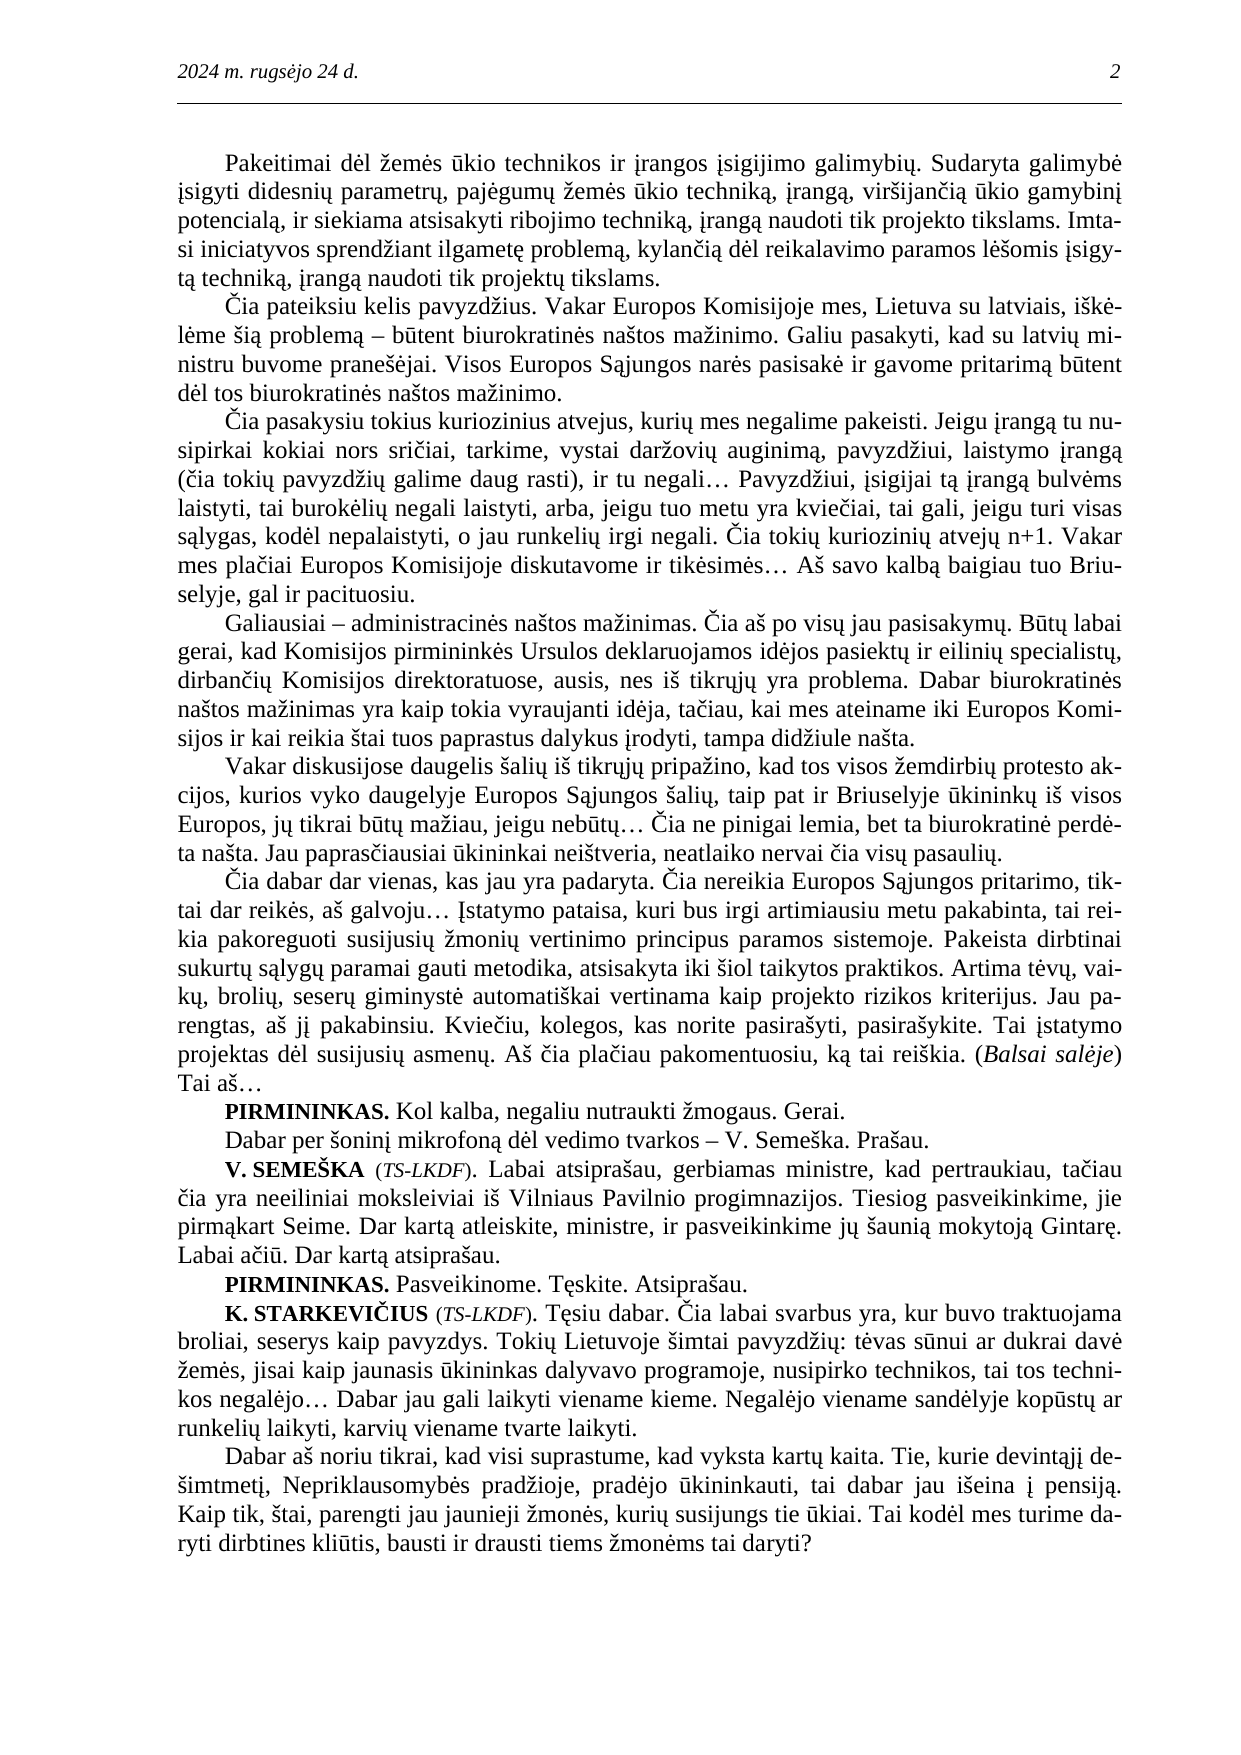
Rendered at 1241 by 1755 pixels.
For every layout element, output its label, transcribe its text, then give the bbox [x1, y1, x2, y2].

text Va­kar dis­ku­si­jo­se dau­ge­lis ša­lių iš tik­rų­jų pri­pa­ži­no, kad tos vi­sos žem­dir­bių pro­tes­to ak­ci­jos, ku­rios vy­ko dau­ge­ly­je Eu­ro­pos Są­jun­gos ša­lių, taip pat ir Briu­se­ly­je ūki­nin­kų iš vi­sos Eu­ro­pos, jų tik­rai bū­tų ma­žiau, jei­gu ne­bū­tų… Čia ne pi­ni­gai le­mia, bet ta biu­ro­kratinė per­dė­ta naš­ta. Jau pa­pras­čiau­siai ūki­nin­kai ne­iš­tve­ria, ne­at­lai­ko ner­vai čia vi­sų pa­sau­lių. [177, 751, 1122, 866]
text Da­bar aš no­riu tik­rai, kad vi­si su­pras­tu­me, kad vyks­ta kar­tų kai­ta. Tie, ku­rie de­vin­tą­jį de­šim­t­me­tį, Ne­pri­klau­so­my­bės pra­džio­je, pra­dė­jo ūki­nin­kau­ti, tai da­bar jau iš­ei­na į pen­si­ją. Kaip tik, štai, pa­reng­ti jau jau­nie­ji žmo­nės, ku­rių su­si­jungs tie ūkiai. Tai ko­dėl mes tu­ri­me da­ry­ti dirb­ti­nes kliū­tis, baus­ti ir draus­ti tiems žmo­nėms tai da­ry­ti? [177, 1441, 1122, 1556]
text Pa­kei­ti­mai dėl že­mės ūkio tech­ni­kos ir įran­gos įsi­gi­ji­mo ga­li­my­bių. Su­da­ry­ta ga­li­my­bė įsi­gy­ti di­des­nių pa­ra­met­rų, pa­jė­gu­mų že­mės ūkio tech­ni­ką, įran­gą, vir­ši­jan­čią ūkio ga­my­bi­nį po­ten­cia­lą, ir sie­kia­ma at­si­sa­ky­ti ri­bo­ji­mo tech­ni­ką, įran­gą nau­do­ti tik pro­jek­to tiks­lams. Im­ta­si ini­cia­ty­vos spren­džiant il­ga­me­tę pro­ble­mą, ky­lan­čią dėl rei­ka­la­vi­mo pa­ra­mos lė­šo­mis įsi­gy­tą tech­ni­ką, įran­gą nau­do­ti tik pro­jek­tų tiks­lams. [177, 148, 1122, 291]
text PIRMININKAS. Pa­svei­ki­no­me. Tęs­ki­te. At­si­pra­šau. [177, 1269, 1122, 1298]
text Da­bar per šo­ni­nį mik­ro­fo­ną dėl ve­di­mo tvar­kos – V. Se­meš­ka. Pra­šau. [177, 1125, 1122, 1154]
text K. STARKEVIČIUS (TS-LKDF). Tę­siu da­bar. Čia la­bai svar­bus yra, kur bu­vo trak­tuo­ja­ma bro­liai, se­se­rys kaip pa­vyz­dys. To­kių Lie­tu­vo­je šim­tai pa­vyz­džių: tė­vas sū­nui ar duk­rai da­vė že­mės, ji­sai kaip jau­na­sis ūki­nin­kas da­ly­va­vo pro­gra­mo­je, nu­si­pir­ko tech­ni­kos, tai tos tech­ni­kos ne­ga­lė­jo… Da­bar jau ga­li lai­ky­ti vie­na­me kie­me. Ne­ga­lė­jo vie­na­me san­dė­ly­je ko­pūs­tų ar run­ke­lių lai­ky­ti, kar­vių vie­na­me tvar­te lai­ky­ti. [177, 1298, 1122, 1441]
text Čia da­bar dar vie­nas, kas jau yra pa­da­ry­ta. Čia ne­rei­kia Eu­ro­pos Są­jun­gos pri­ta­ri­mo, tik­tai dar rei­kės, aš gal­vo­ju… Įsta­ty­mo pa­tai­sa, ku­ri bus ir­gi ar­ti­miau­siu me­tu pa­ka­bin­ta, tai rei­kia pa­ko­re­guo­ti su­si­ju­sių žmo­nių ver­ti­ni­mo prin­ci­pus pa­ra­mos sis­te­mo­je. Pa­keis­ta dirb­ti­nai su­kur­tų są­ly­gų pa­ra­mai gau­ti me­to­di­ka, at­si­sa­ky­ta iki šiol tai­ky­tos prak­ti­kos. Ar­ti­ma tė­vų, vai­kų, bro­lių, se­se­rų gi­mi­nys­tė au­to­ma­tiš­kai ver­ti­na­ma kaip pro­jek­to ri­zi­kos kri­te­ri­jus. Jau pa­reng­tas, aš jį pa­ka­bin­siu. Kvie­čiu, ko­le­gos, kas no­ri­te pa­si­ra­šy­ti, pa­si­ra­šy­ki­te. Tai įsta­ty­mo pro­jek­tas dėl su­si­ju­sių as­me­nų. Aš čia pla­čiau pa­ko­men­tuo­siu, ką tai reiš­kia. (Bal­sai sa­lė­je) Tai aš… [177, 866, 1122, 1096]
text Ga­liau­siai – ad­mi­nist­ra­ci­nės naš­tos ma­ži­ni­mas. Čia aš po vi­sų jau pa­si­sa­ky­mų. Bū­tų la­bai ge­rai, kad Ko­mi­si­jos pir­mi­nin­kės Ur­su­los de­kla­ruo­ja­mos idė­jos pa­siek­tų ir ei­li­nių spe­cia­lis­tų, dir­ban­čių Ko­mi­si­jos di­rek­to­ra­tuo­se, au­sis, nes iš tik­rų­jų yra pro­ble­ma. Da­bar biu­ro­kratinės naš­tos ma­ži­ni­mas yra kaip to­kia vy­rau­jan­ti idė­ja, ta­čiau, kai mes at­ei­na­me iki Eu­ro­pos Ko­mi­si­jos ir kai rei­kia štai tuos pa­pras­tus da­ly­kus įro­dy­ti, tam­pa di­džiu­le naš­ta. [177, 608, 1122, 751]
text V. SEMEŠKA (TS-LKDF). La­bai at­si­pra­šau, ger­bia­mas mi­nist­re, kad per­trau­kiau, ta­čiau čia yra ne­ei­li­niai moks­lei­viai iš Vil­niaus Pa­vil­nio pro­gim­na­zi­jos. Tie­siog pa­svei­kin­ki­me, jie pir­mą­kart Sei­me. Dar kar­tą at­leis­ki­te, mi­nist­re, ir pa­svei­kin­ki­me jų šau­nią mo­ky­to­ją Gin­ta­rę. La­bai ačiū. Dar kar­tą at­si­pra­šau. [177, 1154, 1122, 1269]
text Čia pa­teik­siu ke­lis pa­vyz­džius. Va­kar Eu­ro­pos Ko­mi­si­jo­je mes, Lie­tu­va su lat­viais, iš­kė­lė­me šią pro­ble­mą – bū­tent biu­ro­kratinės naš­tos ma­ži­ni­mo. Ga­liu pa­sa­ky­ti, kad su lat­vių mi­nist­ru bu­vo­me pra­ne­šė­jai. Vi­sos Eu­ro­pos Są­jun­gos na­rės pa­si­sa­kė ir ga­vo­me pri­ta­ri­mą bū­tent dėl tos biu­ro­kratinės naš­tos ma­ži­ni­mo. [177, 291, 1122, 406]
text PIRMININKAS. Kol kal­ba, ne­ga­liu nu­trauk­ti žmo­gaus. Ge­rai. [177, 1096, 1122, 1125]
text Čia pa­sa­ky­siu to­kius ku­rio­zi­nius at­ve­jus, ku­rių mes ne­ga­li­me pa­keis­ti. Jei­gu įran­gą tu nu­si­pir­kai ko­kiai nors sri­čiai, tar­ki­me, vys­tai dar­žo­vių au­gi­ni­mą, pa­vyz­džiui, lais­ty­mo įran­gą (čia to­kių pa­vyz­džių ga­li­me daug ras­ti), ir tu ne­ga­li… Pa­vyz­džiui, įsi­gi­jai tą įran­gą bul­vėms lais­ty­ti, tai bu­ro­kė­lių ne­ga­li lais­ty­ti, ar­ba, jei­gu tuo me­tu yra kvie­čiai, tai ga­li, jei­gu tu­ri vi­sas są­ly­gas, ko­dėl ne­pa­lais­ty­ti, o jau run­ke­lių ir­gi ne­ga­li. Čia to­kių ku­rio­zi­nių at­ve­jų n+1. Va­kar mes pla­čiai Eu­ro­pos Ko­mi­si­jo­je dis­ku­ta­vo­me ir ti­kė­si­mės… Aš sa­vo kal­bą bai­giau tuo Briu­se­ly­je, gal ir pa­ci­tuo­siu. [177, 406, 1122, 608]
